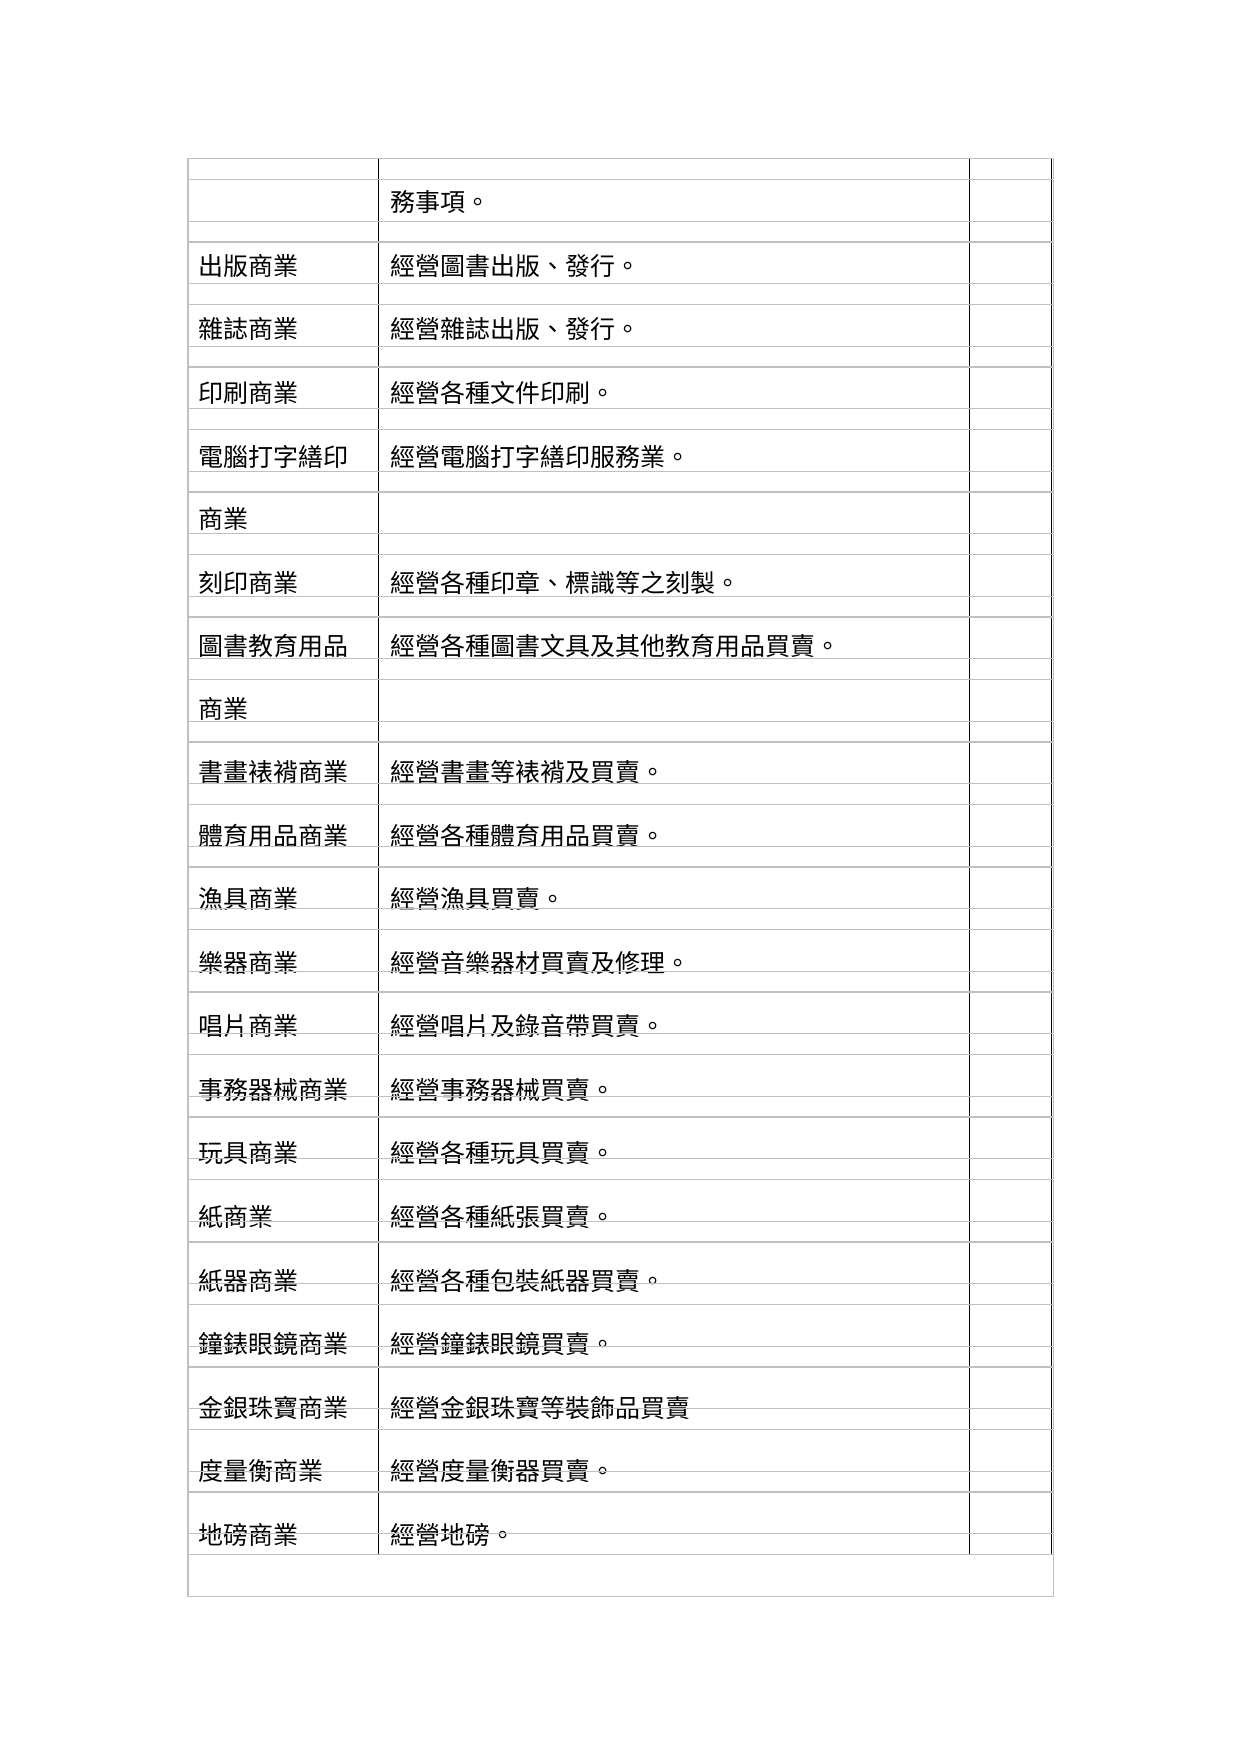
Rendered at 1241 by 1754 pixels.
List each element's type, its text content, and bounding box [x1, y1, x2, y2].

table_cell 經營金銀珠寶等裝飾品買賣 [379, 1409, 969, 1427]
table_cell 經營漁具買賣。 [379, 868, 969, 908]
table_cell 鐘錶眼鏡商業 [189, 1305, 378, 1346]
table_cell [970, 222, 1051, 241]
table_cell 電腦打字繕印 [189, 430, 378, 471]
table_cell [189, 285, 378, 304]
table_cell 唱片商業 [189, 993, 378, 1033]
table_cell [189, 784, 378, 792]
table_cell [970, 1222, 1051, 1241]
table_cell 經營各種玩具買賣。 [379, 1109, 969, 1116]
table_cell [970, 743, 1051, 783]
table_cell [970, 159, 1051, 179]
table_cell 經營各種圖書文具及其他教育用品買賣。 [379, 618, 969, 658]
table_cell 經營地磅。 [379, 1493, 969, 1533]
table_cell 經營音樂器材買賣及修理。 [379, 919, 969, 929]
table_cell [970, 1180, 1051, 1221]
table_cell 經營鐘錶眼鏡買賣。 [379, 1300, 969, 1304]
table_cell [379, 472, 969, 491]
table_cell 玩具商業 [189, 1118, 378, 1158]
table_cell [379, 680, 969, 721]
table_cell 玩具商業 [253, 1151, 268, 1158]
table_cell [970, 472, 1051, 491]
table_cell 樂器商業 [253, 961, 268, 971]
table_cell [970, 1097, 1051, 1116]
table_cell 出版商業 [189, 243, 378, 283]
table_cell 經營各種文件印刷。 [379, 368, 969, 408]
table_cell 事務器械商業 [303, 1088, 318, 1096]
table_cell 經營國內或跨國職業介紹或人力仲介業務、接受委任招募員工、協助釐定生涯發展計畫之就業諮詢或職業心理測驗及其他經中央主管機關指定之就業服務事項。 [379, 159, 969, 179]
table_cell 經營雜誌出版、發行。 [379, 305, 969, 346]
table_cell [970, 1368, 1051, 1408]
table_cell 度量衡商業 [189, 1430, 378, 1471]
table_cell 玩具商業 [189, 1109, 378, 1116]
table_cell 經營各種紙張買賣。 [379, 1180, 969, 1221]
table_cell 地磅商業 [189, 1493, 378, 1533]
table_cell 經營電腦打字繕印服務業。 [379, 430, 969, 471]
table_cell [379, 597, 969, 602]
table_cell 唱片商業 [189, 1034, 378, 1046]
table_cell 唱片商業 [189, 982, 378, 991]
table_cell [379, 349, 969, 366]
table_cell 經營各種包裝紙器買賣。 [379, 1236, 969, 1241]
table_cell 漁具商業 [189, 855, 378, 866]
table_cell 事務器械商業 [189, 1055, 378, 1096]
table_cell [379, 413, 969, 429]
table_cell [970, 368, 1051, 408]
table_cell 經營書畫等裱褙及買賣。 [379, 743, 969, 783]
table_cell 圖書教育用品 [189, 618, 378, 658]
table_cell [379, 728, 969, 741]
table_cell [970, 1347, 1051, 1366]
table_cell 雜誌商業 [189, 305, 378, 346]
table_cell [379, 792, 969, 804]
table_cell 經營各種玩具買賣。 [379, 1118, 969, 1158]
table_cell [379, 222, 969, 241]
table_cell [189, 597, 378, 602]
table_cell 經營圖書出版、發行。 [379, 243, 969, 283]
table_cell 紙商業 [189, 1173, 378, 1179]
table_cell 紙器商業 [189, 1284, 378, 1300]
table_cell 經營各種體育用品買賣。 [379, 805, 969, 846]
table_cell 紙器商業 [189, 1236, 378, 1241]
table_cell [970, 555, 1051, 596]
table_cell 事務器械商業 [189, 1046, 378, 1054]
table_cell 經營地磅。 [379, 1534, 969, 1554]
table_cell 樂器商業 [189, 972, 378, 982]
table_cell 鐘錶眼鏡商業 [189, 1347, 378, 1363]
table_cell [970, 493, 1051, 533]
table_cell 經營度量衡器買賣。 [379, 1430, 969, 1471]
table_cell [379, 534, 969, 538]
table_cell 書畫裱褙商業 [189, 743, 378, 783]
table_cell [379, 659, 969, 679]
table_cell 漁具商業 [189, 909, 378, 919]
table_cell [970, 909, 1051, 929]
table_cell 紙商業 [189, 1180, 378, 1221]
table_cell 經營各種包裝紙器買賣。 [379, 1284, 969, 1300]
table_cell [189, 602, 378, 616]
table_cell 經營各種玩具買賣。 [379, 1159, 969, 1173]
table_cell 經營各種紙張買賣。 [379, 1173, 969, 1179]
table_cell 漁具商業 [189, 868, 378, 908]
table_cell [970, 284, 1051, 304]
table_cell [970, 430, 1051, 471]
table_cell 經營音樂器材買賣及修理。 [379, 930, 969, 971]
table_cell [189, 413, 378, 429]
table_cell [970, 409, 1051, 429]
table_cell [379, 722, 969, 728]
table_cell 經營各種包裝紙器買賣。 [379, 1243, 969, 1283]
table_cell 經營各種印章、標識等之刻製。 [379, 555, 969, 596]
table_cell [970, 972, 1051, 991]
table_cell 紙器商業 [189, 1243, 378, 1283]
table_cell [970, 1159, 1051, 1179]
table_cell [189, 847, 378, 855]
table_cell [970, 305, 1051, 346]
table_cell [970, 534, 1051, 554]
table_cell 樂器商業 [230, 963, 242, 971]
table_cell [970, 180, 1051, 221]
table_cell 經營金銀珠寶等裝飾品買賣 [379, 1368, 969, 1408]
table_cell 就業服務商業 [189, 180, 378, 221]
table_cell [970, 243, 1051, 283]
table_cell 商業 [189, 680, 378, 721]
table_cell [970, 347, 1051, 366]
table_cell [970, 993, 1051, 1033]
table_cell [189, 722, 378, 728]
table_cell [379, 602, 969, 616]
table_cell [189, 222, 378, 241]
table_cell 就業服務商業 [189, 159, 378, 179]
table_cell 漁具商業 [253, 897, 268, 908]
table_cell 經營唱片及錄音帶買賣。 [379, 982, 969, 991]
table_cell [970, 1493, 1051, 1533]
table_cell [970, 847, 1051, 866]
table_cell [379, 784, 969, 792]
table_cell 事務器械商業 [189, 1097, 378, 1109]
table_cell 經營唱片及錄音帶買賣。 [379, 993, 969, 1033]
table_cell [970, 1472, 1051, 1491]
table_cell [379, 539, 969, 554]
table_cell [189, 349, 378, 366]
table_cell [189, 659, 378, 679]
table_cell [970, 618, 1051, 658]
table_cell [379, 493, 969, 533]
table_cell [970, 868, 1051, 908]
table_cell [970, 1118, 1051, 1158]
table_cell [189, 472, 378, 491]
table_cell 經營漁具買賣。 [379, 855, 969, 866]
table_cell 經營鐘錶眼鏡買賣。 [379, 1347, 969, 1363]
table_cell [970, 659, 1051, 679]
table_cell 經營唱片及錄音帶買賣。 [379, 1034, 969, 1046]
table_cell 紙商業 [228, 1215, 243, 1221]
table_cell [379, 847, 969, 855]
table_cell 經營鐘錶眼鏡買賣。 [379, 1305, 969, 1346]
table_cell [970, 1055, 1051, 1096]
table_cell [970, 597, 1051, 616]
table_cell [970, 784, 1051, 804]
table_cell [379, 285, 969, 304]
table_cell 經營事務器械買賣。 [379, 1046, 969, 1054]
table_cell 度量衡商業 [189, 1472, 378, 1491]
table_cell 經營事務器械買賣。 [379, 1055, 969, 1096]
table_cell 鐘錶眼鏡商業 [189, 1300, 378, 1304]
table_cell 經營事務器械買賣。 [379, 1097, 969, 1109]
table_cell [970, 1534, 1051, 1554]
table_cell 體育用品商業 [189, 805, 378, 846]
table_cell [189, 534, 378, 538]
table_cell [970, 722, 1051, 741]
table_cell 樂器商業 [189, 919, 378, 929]
table_cell 經營度量衡器買賣。 [379, 1472, 969, 1491]
table_cell 刻印商業 [189, 555, 378, 596]
table_cell 玩具商業 [189, 1159, 378, 1173]
table_cell 唱片商業 [253, 1024, 268, 1033]
table_cell [189, 792, 378, 804]
table_cell [970, 805, 1051, 846]
table_cell [970, 1243, 1051, 1283]
table_cell [970, 1305, 1051, 1346]
table_cell 樂器商業 [189, 930, 378, 971]
table_cell [189, 728, 378, 741]
table_cell 地磅商業 [189, 1534, 378, 1554]
table_cell 經營音樂器材買賣及修理。 [379, 972, 969, 982]
table_cell 紙商業 [189, 1222, 378, 1236]
table_cell 經營國內或跨國職業介紹或人力仲介業務、接受委任招募員工、協助釐定生涯發展計畫之就業諮詢或職業心理測驗及其他經中央主管機關指定之就業服務事項。 [379, 180, 969, 221]
table_cell [970, 1034, 1051, 1054]
table_cell 金銀珠寶商業 [189, 1409, 378, 1427]
table_cell [970, 1430, 1051, 1471]
table_cell [970, 930, 1051, 971]
table_cell [970, 680, 1051, 721]
table_cell 金銀珠寶商業 [189, 1368, 378, 1408]
table_cell 商業 [189, 493, 378, 533]
table_cell 經營各種紙張買賣。 [379, 1222, 969, 1236]
table_cell [970, 1284, 1051, 1304]
table_cell [189, 539, 378, 554]
table_cell 印刷商業 [189, 368, 378, 408]
table_cell 經營漁具買賣。 [379, 909, 969, 919]
table_cell [970, 1409, 1051, 1429]
